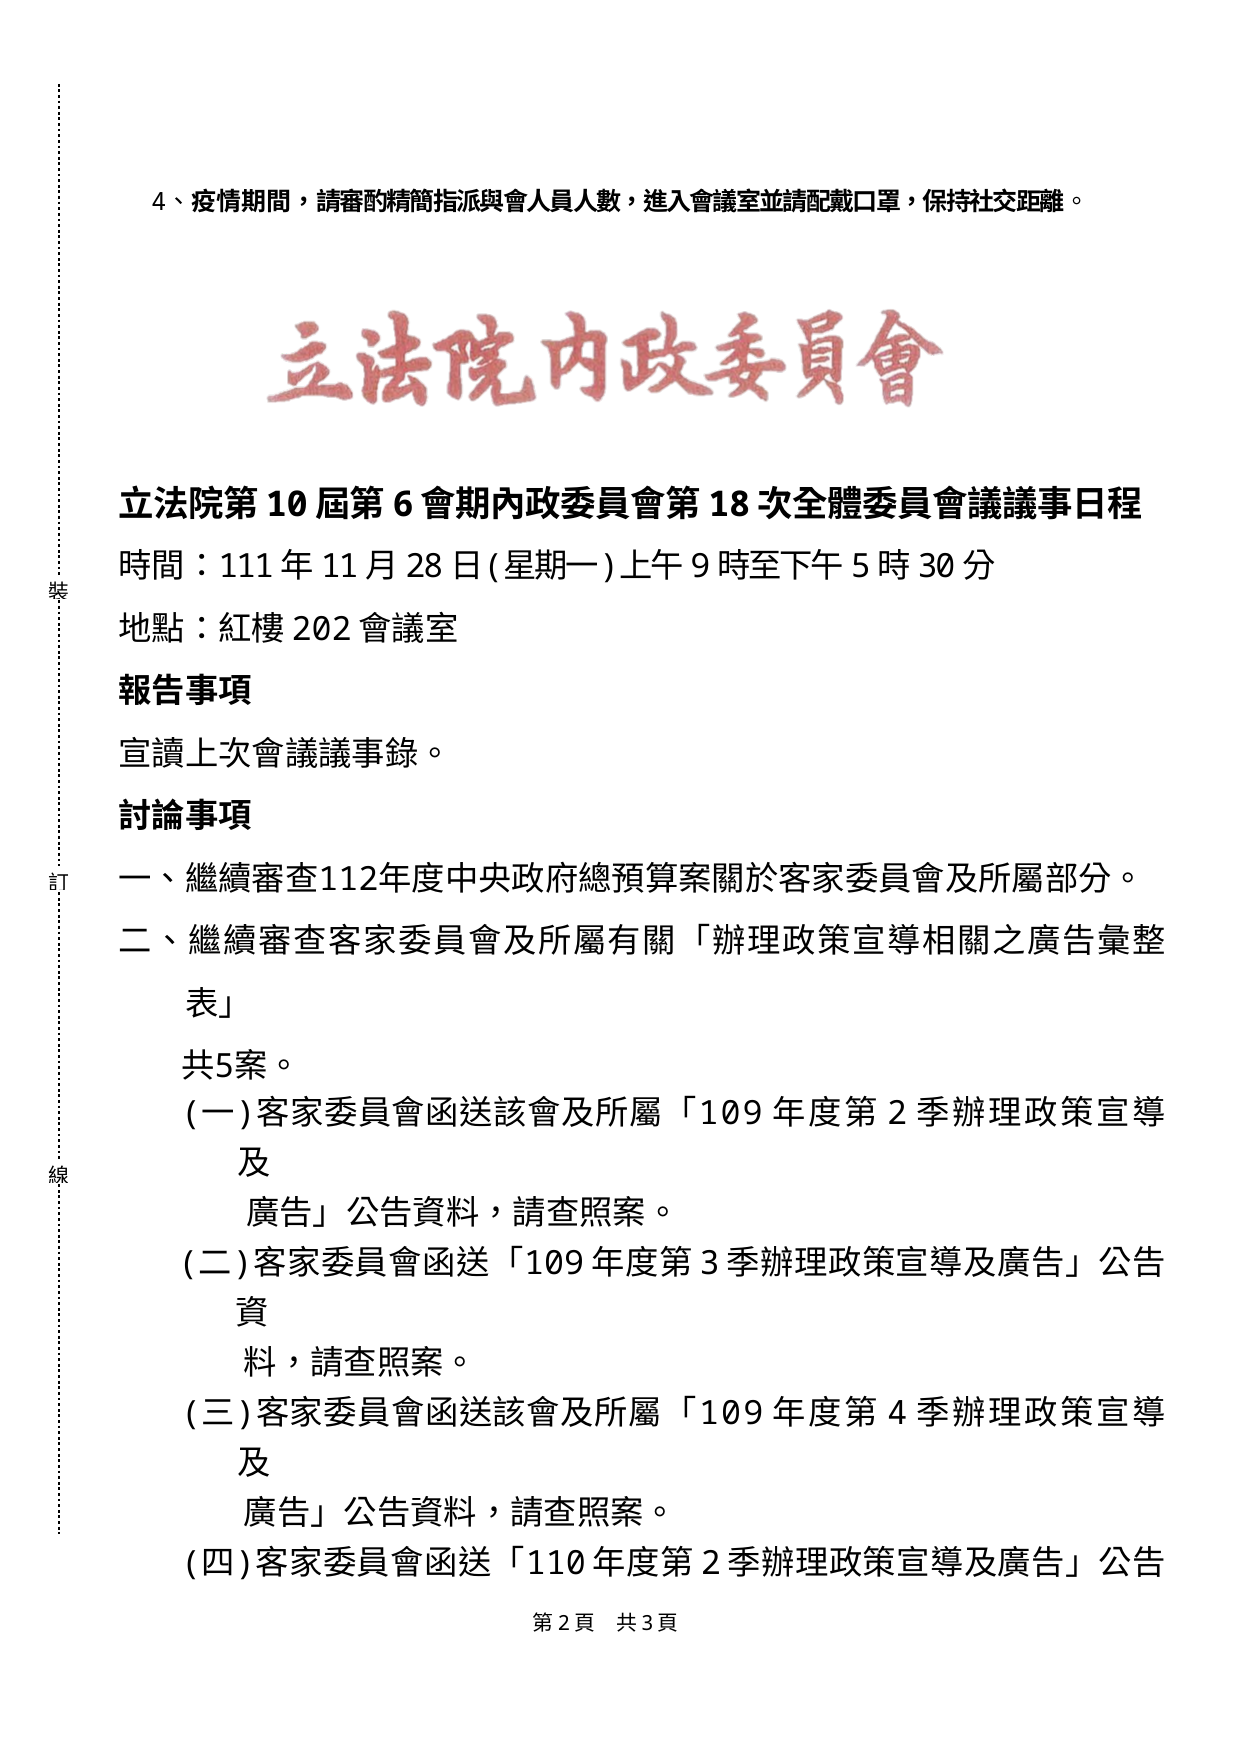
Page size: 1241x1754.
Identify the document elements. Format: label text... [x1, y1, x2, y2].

text 廣告」公告資料，請查照案。 [237, 1184, 1166, 1234]
text (一)客家委員會函送該會及所屬「109年度第2季辦理政策宣導及 [181, 1084, 1166, 1184]
list 疫情期間，請審酌精簡指派與會人員人數，進入會議室並請配戴口罩，保持社交距離。 [151, 158, 1092, 283]
text (二)客家委員會函送「109年度第3季辦理政策宣導及廣告」公告資 [178, 1234, 1166, 1334]
text (四)客家委員會函送「110年度第2季辦理政策宣導及廣告」公告 [181, 1534, 1166, 1584]
text 地點：紅樓202會議室 [118, 584, 1092, 647]
text 宣讀上次會議議事錄。 [118, 709, 1094, 772]
text 討論事項 [118, 772, 1092, 834]
text 廣告」公告資料，請查照案。 [237, 1484, 1166, 1534]
text (三)客家委員會函送該會及所屬「109年度第4季辦理政策宣導及 [181, 1384, 1166, 1484]
text 一、繼續審查112年度中央政府總預算案關於客家委員會及所屬部分。 [118, 834, 1152, 897]
text 立法院第10屆第6會期內政委員會第18次全體委員會議議事日程 [118, 459, 1167, 522]
text 共5案。 [168, 1022, 1166, 1084]
text 時間：111年11月28日(星期一)上午9時至下午5時30分 [118, 522, 1092, 584]
text 二、繼續審查客家委員會及所屬有關「辦理政策宣導相關之廣告彙整表」 [118, 897, 1166, 1022]
text 報告事項 [118, 647, 1092, 709]
text 料，請查照案。 [203, 1334, 1166, 1384]
